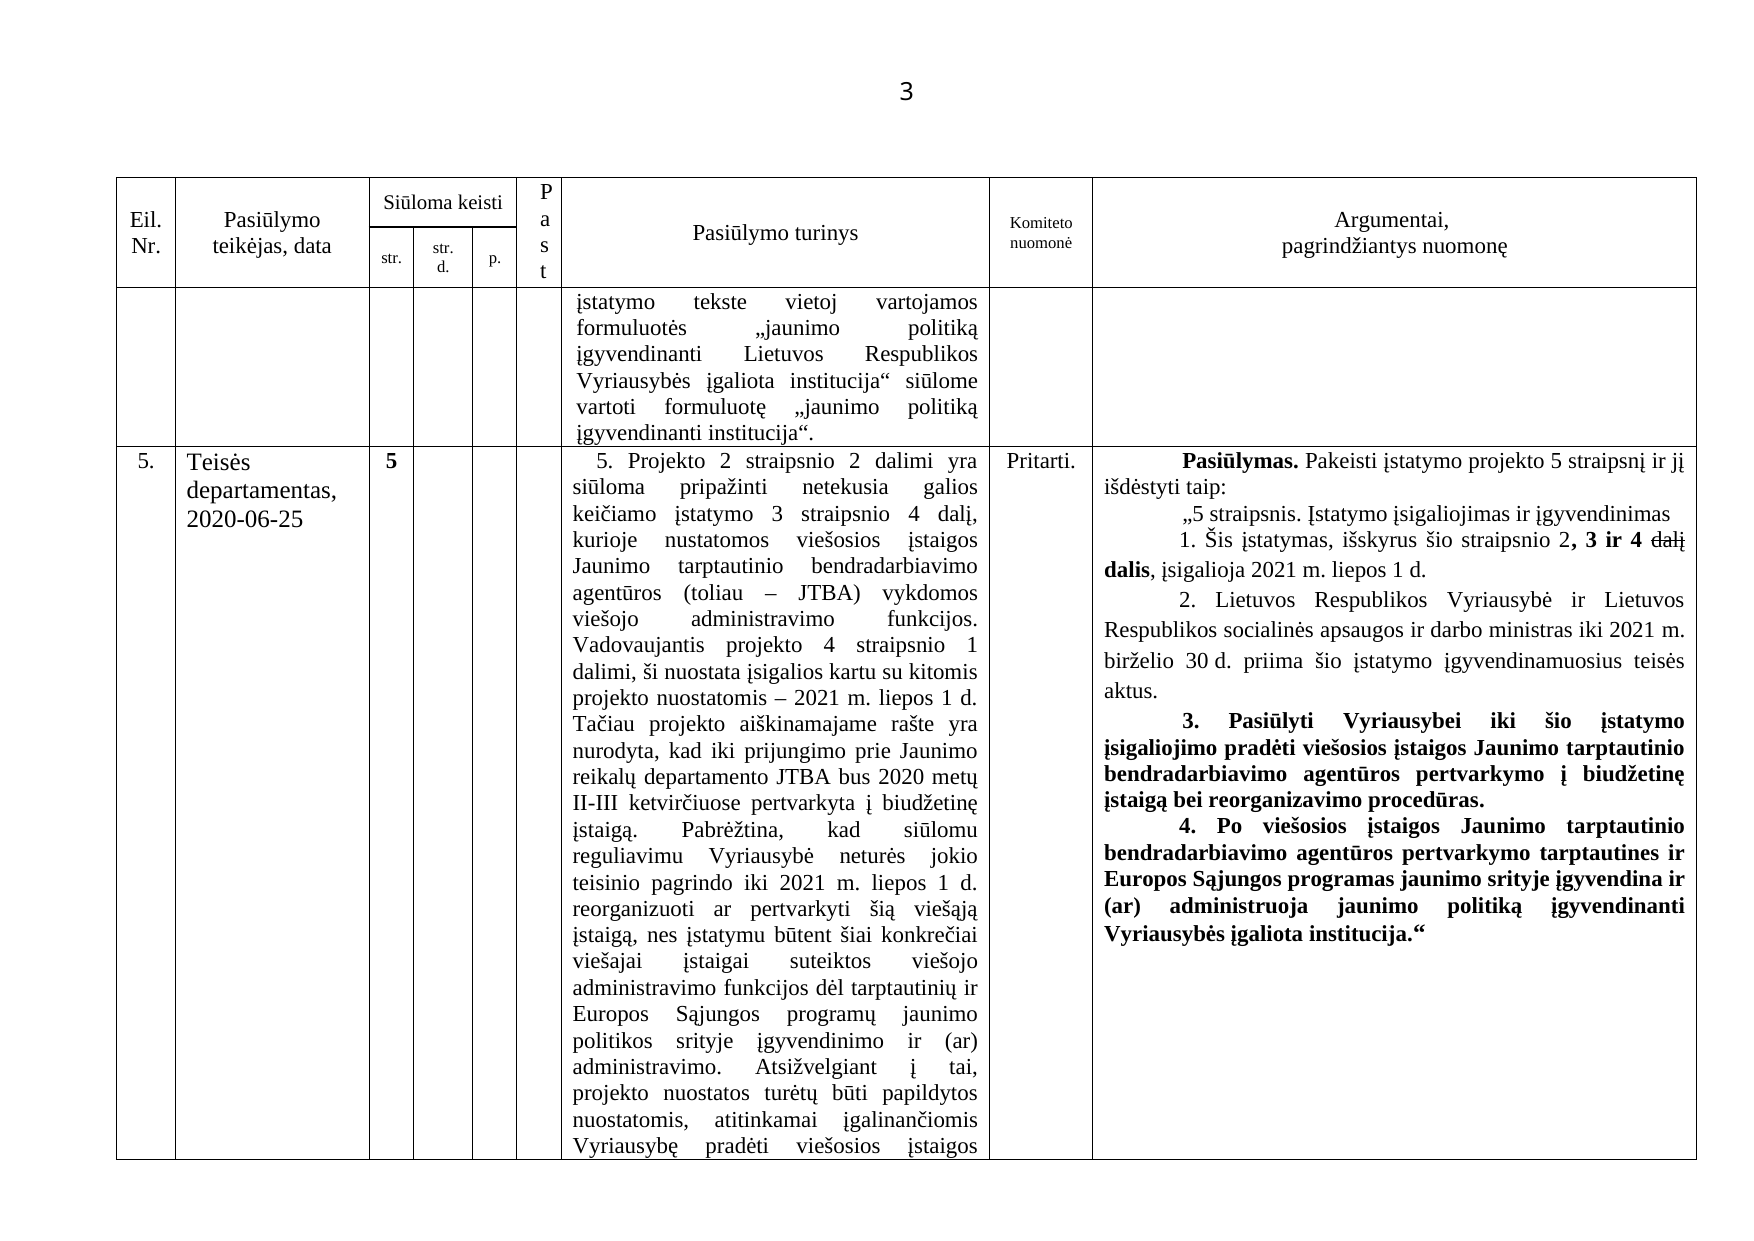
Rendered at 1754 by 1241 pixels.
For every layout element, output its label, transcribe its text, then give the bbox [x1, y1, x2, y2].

table_cell 5. [117, 447, 175, 1158]
table_cell 5 [370, 447, 413, 1158]
table_header Komiteto nuomonė [990, 178, 1092, 287]
table_cell [1093, 288, 1696, 446]
table_cell str. d. [414, 228, 472, 287]
table_cell [370, 288, 413, 446]
table_cell [517, 447, 561, 1158]
table_cell Pasiūlymas. Pakeisti įstatymo projekto 5 straipsnį ir jį išdėstyti taip: „5 straipsnis. Įstatymo įsigaliojimas ir įgyvendinimas 1. Šis įstatymas, išskyrus šio straipsnio 2, 3 ir 4 dalį dalis, įsigalioja 2021 m. liepos 1 d. 2. Lietuvos Respublikos Vyriausybė ir Lietuvos Respublikos socialinės apsaugos ir darbo ministras iki 2021 m. birželio 30 d. priima šio įstatymo įgyvendinamuosius teisės aktus. 3. Pasiūlyti Vyriausybei iki šio įstatymo įsigaliojimo pradėti viešosios įstaigos Jaunimo tarptautinio bendradarbiavimo agentūros pertvarkymo į biudžetinę įstaigą bei reorganizavimo procedūras. 4. Po viešosios įstaigos Jaunimo tarptautinio bendradarbiavimo agentūros pertvarkymo tarptautines ir Europos Sąjungos programas jaunimo srityje įgyvendina ir (ar) administruoja jaunimo politiką įgyvendinanti Vyriausybės įgaliota institucija.“ [1093, 447, 1696, 1158]
table_header Pasiūlymo teikėjas, data [176, 178, 369, 287]
table_cell [473, 447, 516, 1158]
table_header Argumentai, pagrindžiantys nuomonę [1093, 178, 1696, 287]
table_cell [473, 288, 516, 446]
table_cell įstatymo tekste vietoj vartojamos formuluotės „jaunimo politiką įgyvendinanti Lietuvos Respublikos Vyriausybės įgaliota institucija“ siūlome vartoti formuluotę „jaunimo politiką įgyvendinanti institucija“. [562, 288, 989, 446]
table_cell Pritarti. [990, 447, 1092, 1158]
table_cell [517, 288, 561, 446]
table_header Siūloma keisti [370, 178, 516, 226]
table_header Pasiūlymo turinys [562, 178, 989, 287]
table_cell [414, 447, 472, 1158]
table_cell str. [370, 228, 413, 287]
table_cell [176, 288, 369, 446]
table_cell [990, 288, 1092, 446]
table_header Eil. Nr. [117, 178, 175, 287]
table_cell Teisės departamentas, 2020-06-25 [176, 447, 369, 1158]
table_header Pastabos [517, 178, 561, 287]
table_cell p. [473, 228, 516, 287]
table_cell 5. Projekto 2 straipsnio 2 dalimi yra siūloma pripažinti netekusia galios keičiamo įstatymo 3 straipsnio 4 dalį, kurioje nustatomos viešosios įstaigos Jaunimo tarptautinio bendradarbiavimo agentūros (toliau – JTBA) vykdomos viešojo administravimo funkcijos. Vadovaujantis projekto 4 straipsnio 1 dalimi, ši nuostata įsigalios kartu su kitomis projekto nuostatomis – 2021 m. liepos 1 d. Tačiau projekto aiškinamajame rašte yra nurodyta, kad iki prijungimo prie Jaunimo reikalų departamento JTBA bus 2020 metų II-III ketvirčiuose pertvarkyta į biudžetinę įstaigą. Pabrėžtina, kad siūlomu reguliavimu Vyriausybė neturės jokio teisinio pagrindo iki 2021 m. liepos 1 d. reorganizuoti ar pertvarkyti šią viešąją įstaigą, nes įstatymu būtent šiai konkrečiai viešajai įstaigai suteiktos viešojo administravimo funkcijos dėl tarptautinių ir Europos Sąjungos programų jaunimo politikos srityje įgyvendinimo ir (ar) administravimo. Atsižvelgiant į tai, projekto nuostatos turėtų būti papildytos nuostatomis, atitinkamai įgalinančiomis Vyriausybę pradėti viešosios įstaigos [562, 447, 989, 1158]
table_cell [117, 288, 175, 446]
table_cell [414, 288, 472, 446]
